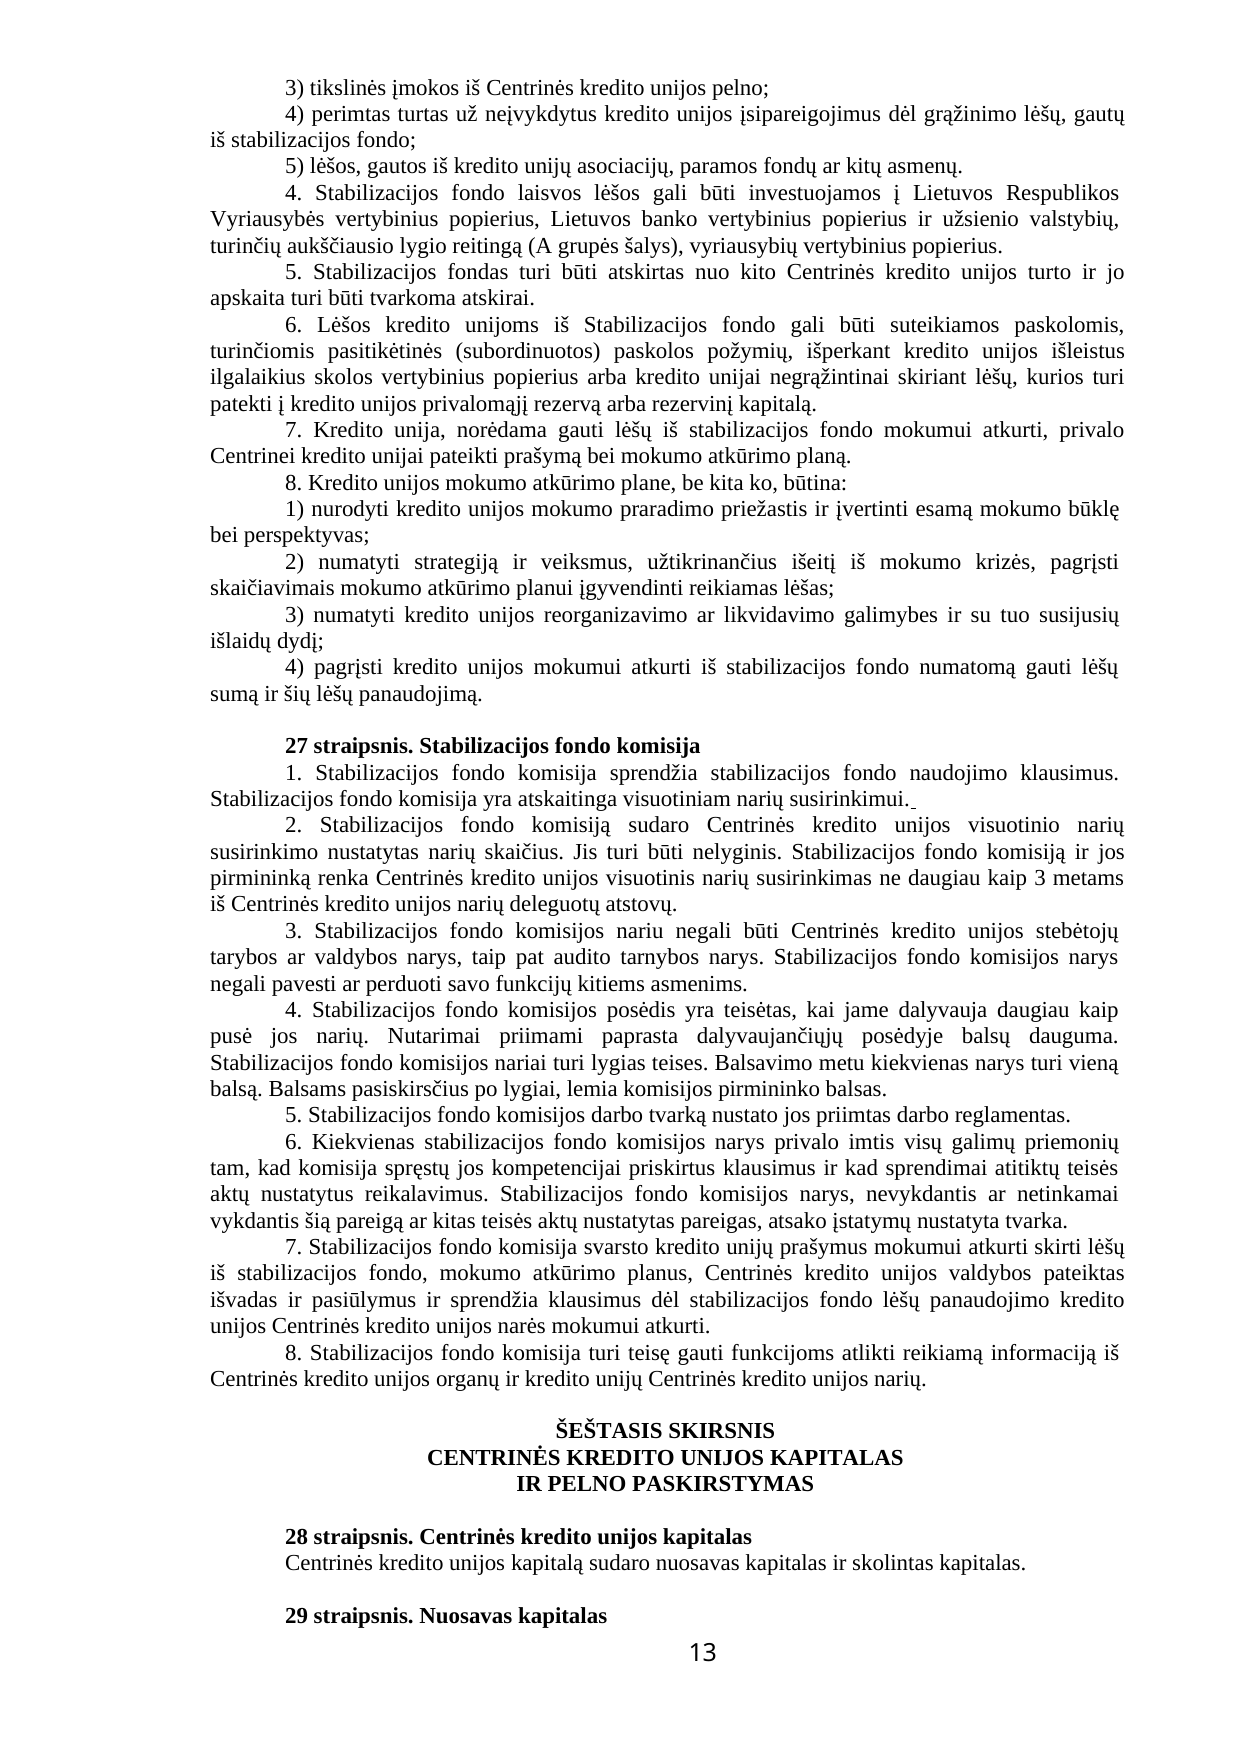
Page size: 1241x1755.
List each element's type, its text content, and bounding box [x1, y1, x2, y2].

text Centrinės kredito unijos kapitalą sudaro nuosavas kapitalas ir skolintas kapitalas. [210, 1549, 1120, 1576]
text CENTRINĖS KREDITO UNIJOS KAPITALAS [210, 1444, 1120, 1470]
text 1. Stabilizacijos fondo komisija sprendžia stabilizacijos fondo naudojimo klausimus. Stabilizacijos fondo komisija yra atskaitinga visuotiniam narių susirinkimui. [210, 759, 1120, 811]
text IR PELNO PASKIRSTYMAS [210, 1470, 1120, 1497]
text 8. Stabilizacijos fondo komisija turi teisę gauti funkcijoms atlikti reikiamą informaciją iš Centrinės kredito unijos organų ir kredito unijų Centrinės kredito unijos narių. [210, 1338, 1120, 1391]
text 3) tikslinės įmokos iš Centrinės kredito unijos pelno; [210, 73, 1120, 100]
text 2. Stabilizacijos fondo komisiją sudaro Centrinės kredito unijos visuotinio narių susirinkimo nustatytas narių skaičius. Jis turi būti nelyginis. Stabilizacijos fondo komisiją ir jos pirmininką renka Centrinės kredito unijos visuotinis narių susirinkimas ne daugiau kaip 3 metams iš Centrinės kredito unijos narių deleguotų atstovų. [210, 811, 1126, 917]
text 27 straipsnis. Stabilizacijos fondo komisija [210, 732, 1120, 759]
text 3) numatyti kredito unijos reorganizavimo ar likvidavimo galimybes ir su tuo susijusių išlaidų dydį; [210, 601, 1120, 653]
text 5. Stabilizacijos fondas turi būti atskirtas nuo kito Centrinės kredito unijos turto ir jo apskaita turi būti tvarkoma atskirai. [210, 258, 1126, 311]
text 3. Stabilizacijos fondo komisijos nariu negali būti Centrinės kredito unijos stebėtojų tarybos ar valdybos narys, taip pat audito tarnybos narys. Stabilizacijos fondo komisijos narys negali pavesti ar perduoti savo funkcijų kitiems asmenims. [210, 917, 1120, 996]
text 5) lėšos, gautos iš kredito unijų asociacijų, paramos fondų ar kitų asmenų. [210, 153, 1120, 179]
text 6. Kiekvienas stabilizacijos fondo komisijos narys privalo imtis visų galimų priemonių tam, kad komisija spręstų jos kompetencijai priskirtus klausimus ir kad sprendimai atitiktų teisės aktų nustatytus reikalavimus. Stabilizacijos fondo komisijos narys, nevykdantis ar netinkamai vykdantis šią pareigą ar kitas teisės aktų nustatytas pareigas, atsako įstatymų nustatyta tvarka. [210, 1128, 1120, 1233]
text 2) numatyti strategiją ir veiksmus, užtikrinančius išeitį iš mokumo krizės, pagrįsti skaičiavimais mokumo atkūrimo planui įgyvendinti reikiamas lėšas; [210, 548, 1120, 601]
text 6. Lėšos kredito unijoms iš Stabilizacijos fondo gali būti suteikiamos paskolomis, turinčiomis pasitikėtinės (subordinuotos) paskolos požymių, išperkant kredito unijos išleistus ilgalaikius skolos vertybinius popierius arba kredito unijai negrąžintinai skiriant lėšų, kurios turi patekti į kredito unijos privalomąjį rezervą arba rezervinį kapitalą. [210, 311, 1126, 416]
text 7. Stabilizacijos fondo komisija svarsto kredito unijų prašymus mokumui atkurti skirti lėšų iš stabilizacijos fondo, mokumo atkūrimo planus, Centrinės kredito unijos valdybos pateiktas išvadas ir pasiūlymus ir sprendžia klausimus dėl stabilizacijos fondo lėšų panaudojimo kredito unijos Centrinės kredito unijos narės mokumui atkurti. [210, 1233, 1126, 1338]
text 4) perimtas turtas už neįvykdytus kredito unijos įsipareigojimus dėl grąžinimo lėšų, gautų iš stabilizacijos fondo; [210, 100, 1126, 153]
text ŠEŠTASIS SKIRSNIS [210, 1418, 1120, 1444]
text 4. Stabilizacijos fondo komisijos posėdis yra teisėtas, kai jame dalyvauja daugiau kaip pusė jos narių. Nutarimai priimami paprasta dalyvaujančiųjų posėdyje balsų dauguma. Stabilizacijos fondo komisijos nariai turi lygias teises. Balsavimo metu kiekvienas narys turi vieną balsą. Balsams pasiskirsčius po lygiai, lemia komisijos pirmininko balsas. [210, 996, 1120, 1101]
text 8. Kredito unijos mokumo atkūrimo plane, be kita ko, būtina: [210, 469, 1120, 495]
text 4) pagrįsti kredito unijos mokumui atkurti iš stabilizacijos fondo numatomą gauti lėšų sumą ir šių lėšų panaudojimą. [210, 653, 1120, 706]
text 29 straipsnis. Nuosavas kapitalas [210, 1602, 1120, 1628]
text 4. Stabilizacijos fondo laisvos lėšos gali būti investuojamos į Lietuvos Respublikos Vyriausybės vertybinius popierius, Lietuvos banko vertybinius popierius ir užsienio valstybių, turinčių aukščiausio lygio reitingą (A grupės šalys), vyriausybių vertybinius popierius. [210, 179, 1120, 258]
text 28 straipsnis. Centrinės kredito unijos kapitalas [210, 1523, 1120, 1549]
text 1) nurodyti kredito unijos mokumo praradimo priežastis ir įvertinti esamą mokumo būklę bei perspektyvas; [210, 495, 1120, 548]
text 7. Kredito unija, norėdama gauti lėšų iš stabilizacijos fondo mokumui atkurti, privalo Centrinei kredito unijai pateikti prašymą bei mokumo atkūrimo planą. [210, 416, 1126, 469]
text 5. Stabilizacijos fondo komisijos darbo tvarką nustato jos priimtas darbo reglamentas. [210, 1101, 1120, 1128]
